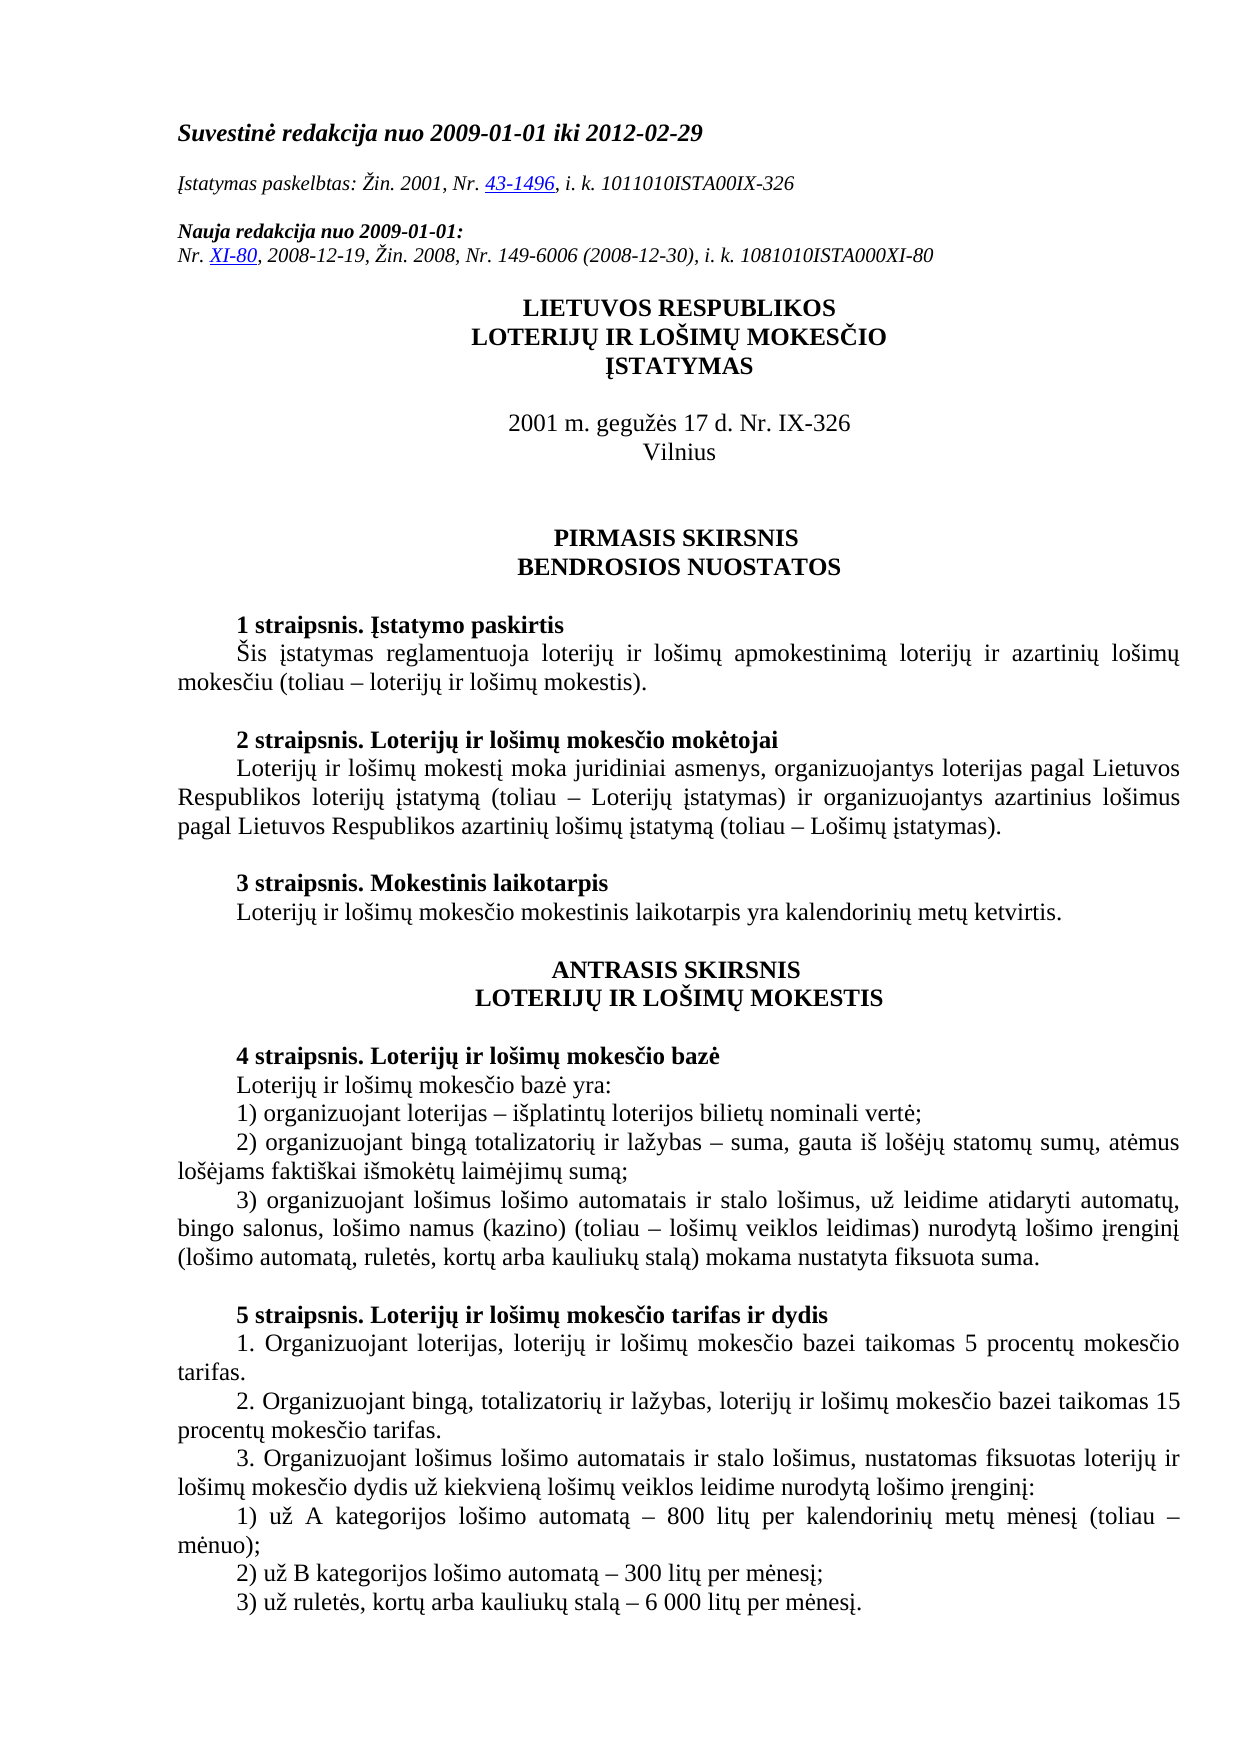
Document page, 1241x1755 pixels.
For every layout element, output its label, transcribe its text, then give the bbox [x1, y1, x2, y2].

text Nauja redakcija nuo 2009-01-01: [177, 219, 1181, 243]
text 1) organizuojant loterijas – išplatintų loterijos bilietų nominali vertė; [177, 1098, 1181, 1127]
text 3. Organizuojant lošimus lošimo automatais ir stalo lošimus, nustatomas fiksuotas loterijų ir lošimų mokesčio dydis už kiekvieną lošimų veiklos leidime nurodytą lošimo įrenginį: [177, 1443, 1181, 1501]
text Loterijų ir lošimų mokestį moka juridiniai asmenys, organizuojantys loterijas pagal Lietuvos Respublikos loterijų įstatymą (toliau – Loterijų įstatymas) ir organizuojantys azartinius lošimus pagal Lietuvos Respublikos azartinių lošimų įstatymą (toliau – Lošimų įstatymas). [177, 753, 1181, 840]
text Įstatymas paskelbtas: Žin. 2001, Nr. 43-1496, i. k. 1011010ISTA00IX-326 [177, 171, 1181, 195]
text ĮSTATYMAS [177, 351, 1181, 380]
text 2001 m. gegužės 17 d. Nr. IX-326 [177, 408, 1181, 437]
text LOTERIJŲ IR LOŠIMŲ MOKESTIS [177, 983, 1181, 1012]
text 2) organizuojant bingą totalizatorių ir lažybas – suma, gauta iš lošėjų statomų sumų, atėmus lošėjams faktiškai išmokėtų laimėjimų sumą; [177, 1127, 1181, 1185]
text 1) už A kategorijos lošimo automatą – 800 litų per kalendorinių metų mėnesį (toliau – mėnuo); [177, 1501, 1181, 1558]
text 2 straipsnis. Loterijų ir lošimų mokesčio mokėtojai [177, 725, 1181, 753]
text 3) už ruletės, kortų arba kauliukų stalą – 6 000 litų per mėnesį. [177, 1587, 1181, 1616]
text 1 straipsnis. Įstatymo paskirtis [177, 610, 1181, 638]
text PIRMASIS SKIRSNIS [177, 523, 1181, 552]
text Loterijų ir lošimų mokesčio bazė yra: [177, 1070, 1181, 1098]
text 4 straipsnis. Loterijų ir lošimų mokesčio bazė [177, 1041, 1181, 1070]
text Loterijų ir lošimų mokesčio mokestinis laikotarpis yra kalendorinių metų ketvirtis. [177, 897, 1181, 926]
text BENDROSIOS NUOSTATOS [177, 552, 1181, 581]
text LOTERIJŲ IR LOŠIMŲ MOKESČIO [177, 322, 1181, 351]
text Suvestinė redakcija nuo 2009-01-01 iki 2012-02-29 [177, 118, 1181, 147]
text Šis įstatymas reglamentuoja loterijų ir lošimų apmokestinimą loterijų ir azartinių lošimų mokesčiu (toliau – loterijų ir lošimų mokestis). [177, 638, 1181, 696]
text 3 straipsnis. Mokestinis laikotarpis [177, 868, 1181, 897]
text 1. Organizuojant loterijas, loterijų ir lošimų mokesčio bazei taikomas 5 procentų mokesčio tarifas. [177, 1328, 1181, 1386]
text ANTRASIS SKIRSNIS [177, 955, 1181, 983]
text 2) už B kategorijos lošimo automatą – 300 litų per mėnesį; [177, 1558, 1181, 1587]
text Vilnius [177, 437, 1181, 466]
text LIETUVOS RESPUBLIKOS [177, 293, 1181, 322]
text 5 straipsnis. Loterijų ir lošimų mokesčio tarifas ir dydis [177, 1300, 1181, 1328]
text Nr. XI-80, 2008-12-19, Žin. 2008, Nr. 149-6006 (2008-12-30), i. k. 1081010ISTA000XI-80 [177, 243, 1181, 267]
text 3) organizuojant lošimus lošimo automatais ir stalo lošimus, už leidime atidaryti automatų, bingo salonus, lošimo namus (kazino) (toliau – lošimų veiklos leidimas) nurodytą lošimo įrenginį (lošimo automatą, ruletės, kortų arba kauliukų stalą) mokama nustatyta fiksuota suma. [177, 1185, 1181, 1271]
text 2. Organizuojant bingą, totalizatorių ir lažybas, loterijų ir lošimų mokesčio bazei taikomas 15 procentų mokesčio tarifas. [177, 1386, 1181, 1443]
